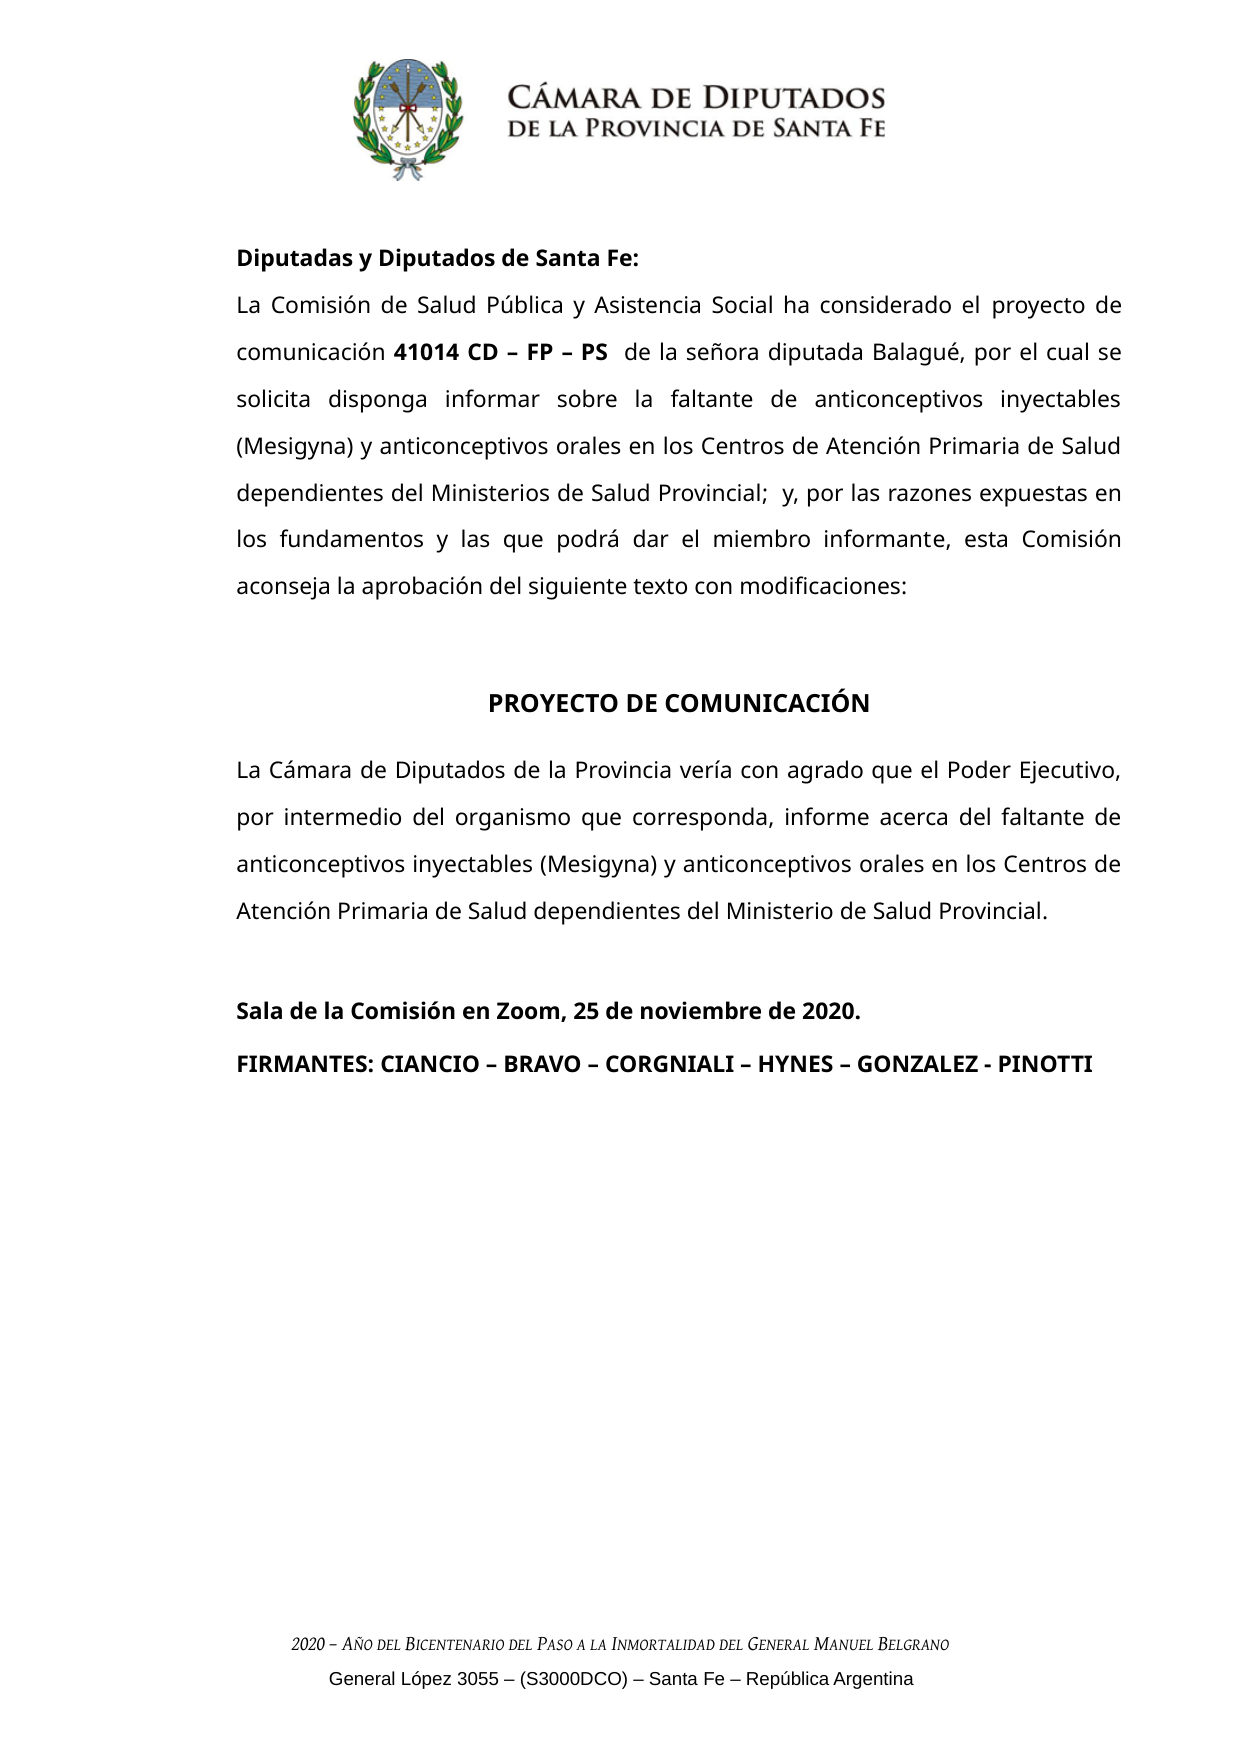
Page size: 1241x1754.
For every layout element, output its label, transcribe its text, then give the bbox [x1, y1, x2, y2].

text PROYECTO DE COMUNICACIÓN [236, 686, 1122, 720]
text La Cámara de Diputados de la Provincia vería con agrado que el Poder Ejecutivo, por intermedio del organismo que corresponda, informe acerca del faltante de anticonceptivos inyectables (Mesigyna) y anticonceptivos orales en los Centros de Atención Primaria de Salud dependientes del Ministerio de Salud Provincial. [236, 754, 1122, 926]
text FIRMANTES: CIANCIO – BRAVO – CORGNIALI – HYNES – GONZALEZ - PINOTTI [236, 1048, 1122, 1079]
text Diputadas y Diputados de Santa Fe: [236, 242, 1122, 273]
text Sala de la Comisión en Zoom, 25 de noviembre de 2020. [236, 995, 1122, 1026]
text La Comisión de Salud Pública y Asistencia Social ha considerado el proyecto de comunicación 41014 CD – FP – PS de la señora diputada Balagué, por el cual se solicita disponga informar sobre la faltante de anticonceptivos inyectables (Mesigyna) y anticonceptivos orales en los Centros de Atención Primaria de Salud dependientes del Ministerios de Salud Provincial; y, por las razones expuestas en los fundamentos y las que podrá dar el miembro informante, esta Comisión aconseja la aprobación del siguiente texto con modificaciones: [236, 289, 1122, 602]
